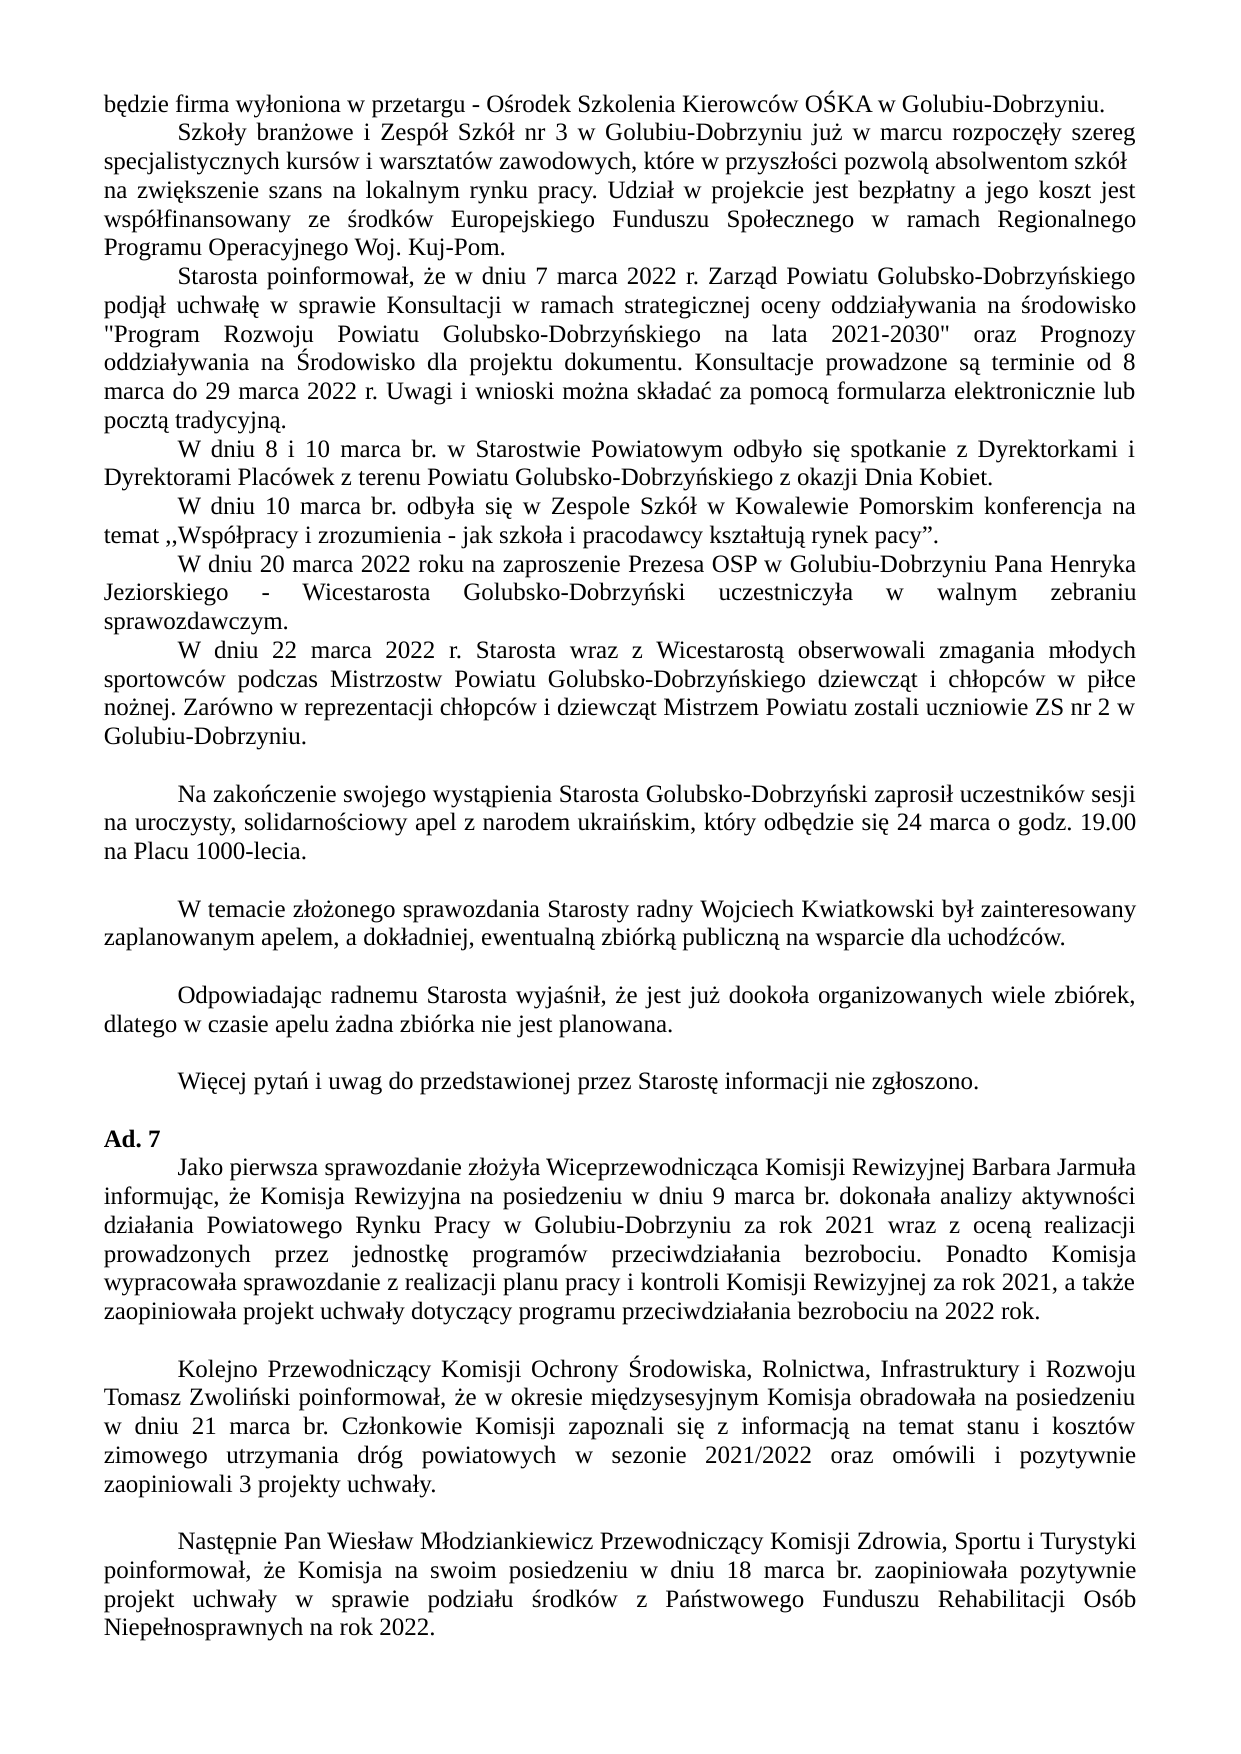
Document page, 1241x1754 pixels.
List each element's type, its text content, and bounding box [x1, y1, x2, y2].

text Ad. 7 [103, 1124, 1137, 1152]
text W dniu 8 i 10 marca br. w Starostwie Powiatowym odbyło się spotkanie z Dyrektorkami i Dyrektorami Placówek z terenu Powiatu Golubsko-Dobrzyńskiego z okazji Dnia Kobiet. [103, 434, 1137, 491]
text Na zakończenie swojego wystąpienia Starosta Golubsko-Dobrzyński zaprosił uczestników sesji na uroczysty, solidarnościowy apel z narodem ukraińskim, który odbędzie się 24 marca o godz. 19.00 na Placu 1000-lecia. [103, 779, 1137, 865]
text W dniu 20 marca 2022 roku na zaproszenie Prezesa OSP w Golubiu-Dobrzyniu Pana Henryka Jeziorskiego - Wicestarosta Golubsko-Dobrzyński uczestniczyła w walnym zebraniu sprawozdawczym. [103, 549, 1137, 635]
text Odpowiadając radnemu Starosta wyjaśnił, że jest już dookoła organizowanych wiele zbiórek, dlatego w czasie apelu żadna zbiórka nie jest planowana. [103, 980, 1137, 1037]
text Kolejno Przewodniczący Komisji Ochrony Środowiska, Rolnictwa, Infrastruktury i Rozwoju Tomasz Zwoliński poinformował, że w okresie międzysesyjnym Komisja obradowała na posiedzeniu w dniu 21 marca br. Członkowie Komisji zapoznali się z informacją na temat stanu i kosztów zimowego utrzymania dróg powiatowych w sezonie 2021/2022 oraz omówili i pozytywnie zaopiniowali 3 projekty uchwały. [103, 1354, 1137, 1497]
text W dniu 10 marca br. odbyła się w Zespole Szkół w Kowalewie Pomorskim konferencja na temat ,,Współpracy i zrozumienia - jak szkoła i pracodawcy kształtują rynek pacy”. [103, 491, 1137, 549]
text będzie firma wyłoniona w przetargu - Ośrodek Szkolenia Kierowców OŚKA w Golubiu-Dobrzyniu. [103, 89, 1137, 117]
text Więcej pytań i uwag do przedstawionej przez Starostę informacji nie zgłoszono. [103, 1066, 1137, 1095]
text W temacie złożonego sprawozdania Starosty radny Wojciech Kwiatkowski był zainteresowany zaplanowanym apelem, a dokładniej, ewentualną zbiórką publiczną na wsparcie dla uchodźców. [103, 894, 1137, 951]
text W dniu 22 marca 2022 r. Starosta wraz z Wicestarostą obserwowali zmagania młodych sportowców podczas Mistrzostw Powiatu Golubsko-Dobrzyńskiego dziewcząt i chłopców w piłce nożnej. Zarówno w reprezentacji chłopców i dziewcząt Mistrzem Powiatu zostali uczniowie ZS nr 2 w Golubiu-Dobrzyniu. [103, 635, 1137, 750]
text Starosta poinformował, że w dniu 7 marca 2022 r. Zarząd Powiatu Golubsko-Dobrzyńskiego podjął uchwałę w sprawie Konsultacji w ramach strategicznej oceny oddziaływania na środowisko "Program Rozwoju Powiatu Golubsko-Dobrzyńskiego na lata 2021-2030" oraz Prognozy oddziaływania na Środowisko dla projektu dokumentu. Konsultacje prowadzone są terminie od 8 marca do 29 marca 2022 r. Uwagi i wnioski można składać za pomocą formularza elektronicznie lub pocztą tradycyjną. [103, 261, 1137, 434]
text Jako pierwsza sprawozdanie złożyła Wiceprzewodnicząca Komisji Rewizyjnej Barbara Jarmuła informując, że Komisja Rewizyjna na posiedzeniu w dniu 9 marca br. dokonała analizy aktywności działania Powiatowego Rynku Pracy w Golubiu-Dobrzyniu za rok 2021 wraz z oceną realizacji prowadzonych przez jednostkę programów przeciwdziałania bezrobociu. Ponadto Komisja wypracowała sprawozdanie z realizacji planu pracy i kontroli Komisji Rewizyjnej za rok 2021, a także zaopiniowała projekt uchwały dotyczący programu przeciwdziałania bezrobociu na 2022 rok. [103, 1152, 1137, 1325]
text Następnie Pan Wiesław Młodziankiewicz Przewodniczący Komisji Zdrowia, Sportu i Turystyki poinformował, że Komisja na swoim posiedzeniu w dniu 18 marca br. zaopiniowała pozytywnie projekt uchwały w sprawie podziału środków z Państwowego Funduszu Rehabilitacji Osób Niepełnosprawnych na rok 2022. [103, 1526, 1137, 1641]
text na zwiększenie szans na lokalnym rynku pracy. Udział w projekcie jest bezpłatny a jego koszt jest współfinansowany ze środków Europejskiego Funduszu Społecznego w ramach Regionalnego Programu Operacyjnego Woj. Kuj-Pom. [103, 175, 1137, 261]
text Szkoły branżowe i Zespół Szkół nr 3 w Golubiu-Dobrzyniu już w marcu rozpoczęły szereg specjalistycznych kursów i warsztatów zawodowych, które w przyszłości pozwolą absolwentom szkół [103, 117, 1137, 175]
